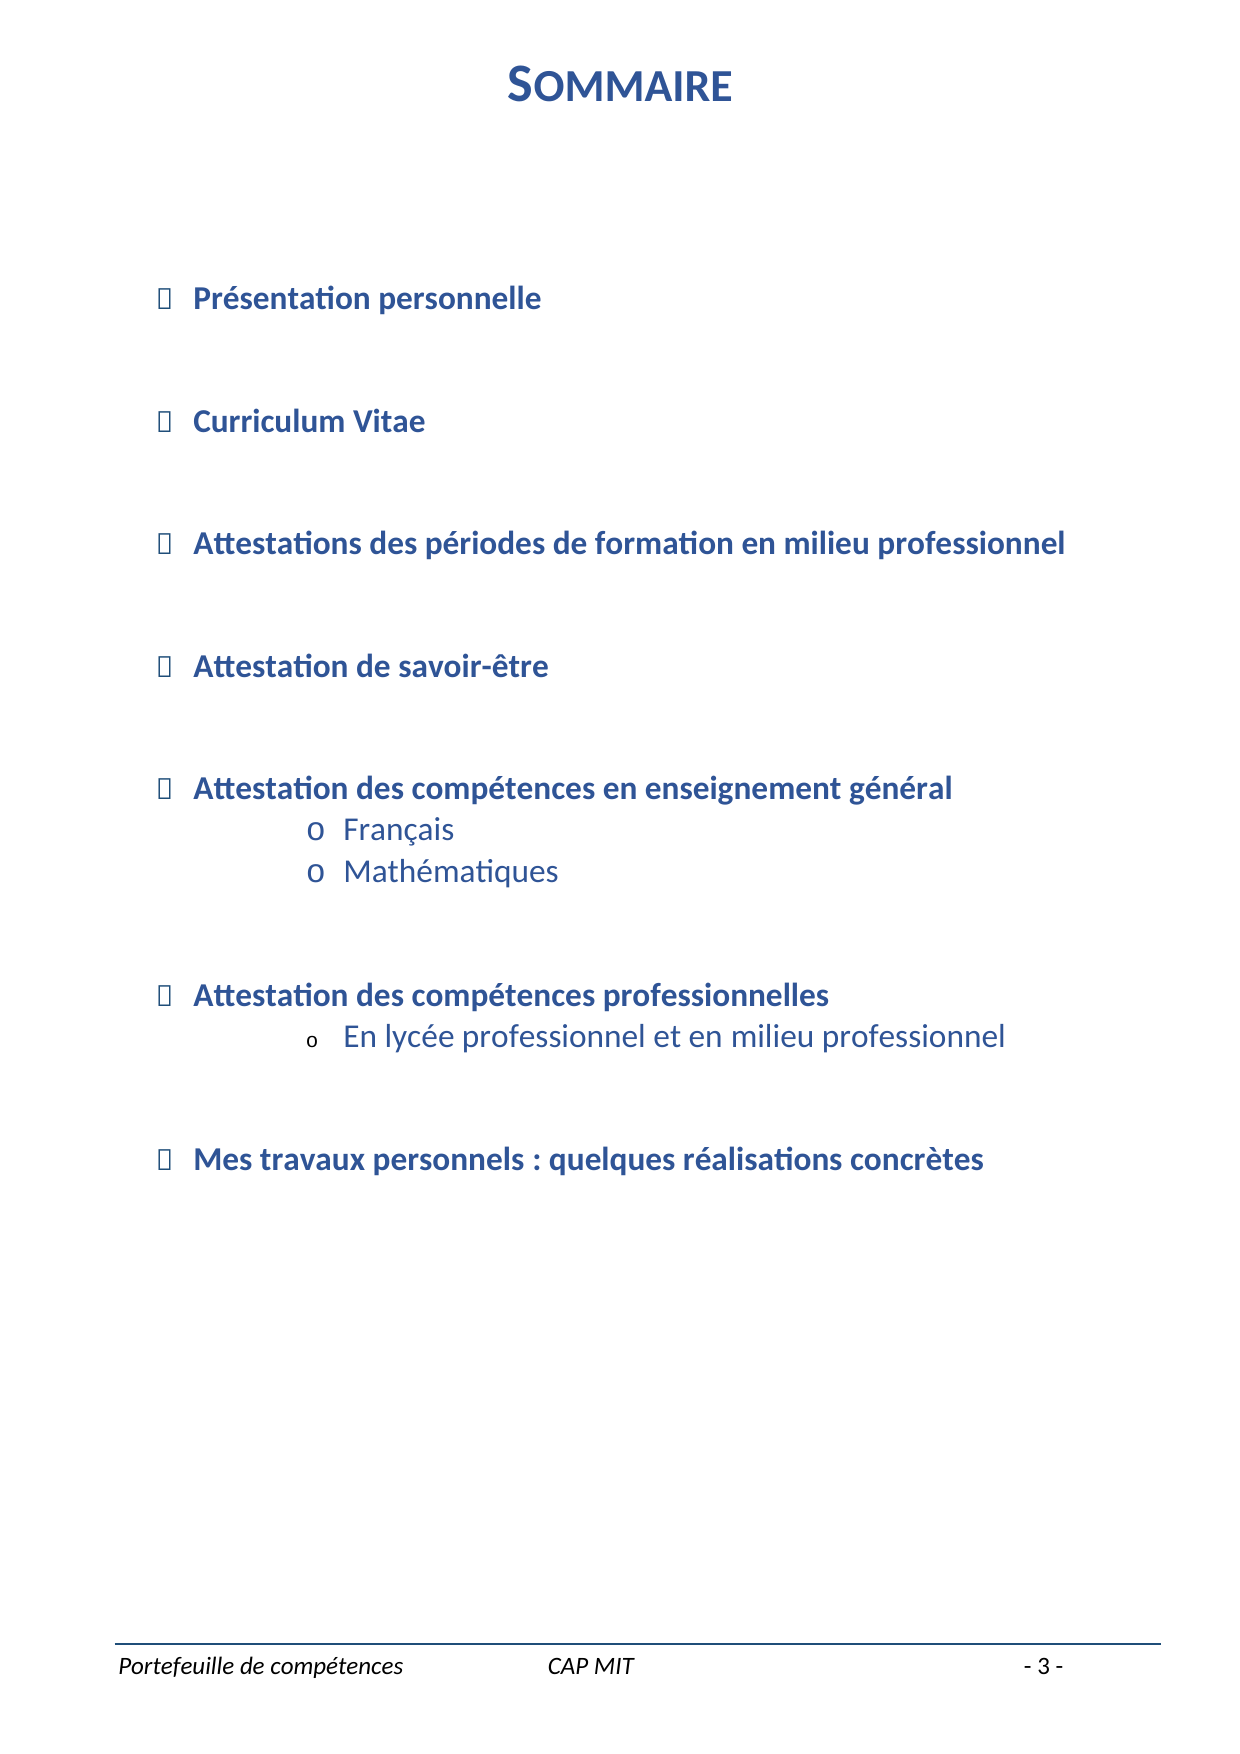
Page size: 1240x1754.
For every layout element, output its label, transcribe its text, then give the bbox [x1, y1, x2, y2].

list Curriculum Vitae [156, 400, 1122, 441]
list Mes travaux personnels : quelques réalisations concrètes [156, 1137, 1122, 1178]
text SOMMAIRE [118, 48, 1122, 114]
list Attestation des compétences en enseignement général [156, 767, 1122, 808]
list En lycée professionnel et en milieu professionnel [306, 1015, 1122, 1056]
list Attestation des compétences professionnelles [156, 974, 1122, 1015]
list Attestations des périodes de formation en milieu professionnel [156, 522, 1122, 563]
list Français [306, 808, 1122, 850]
list Attestation de savoir-être [156, 644, 1122, 686]
list Mathématiques [306, 850, 1122, 893]
list Présentation personnelle [156, 277, 1122, 318]
